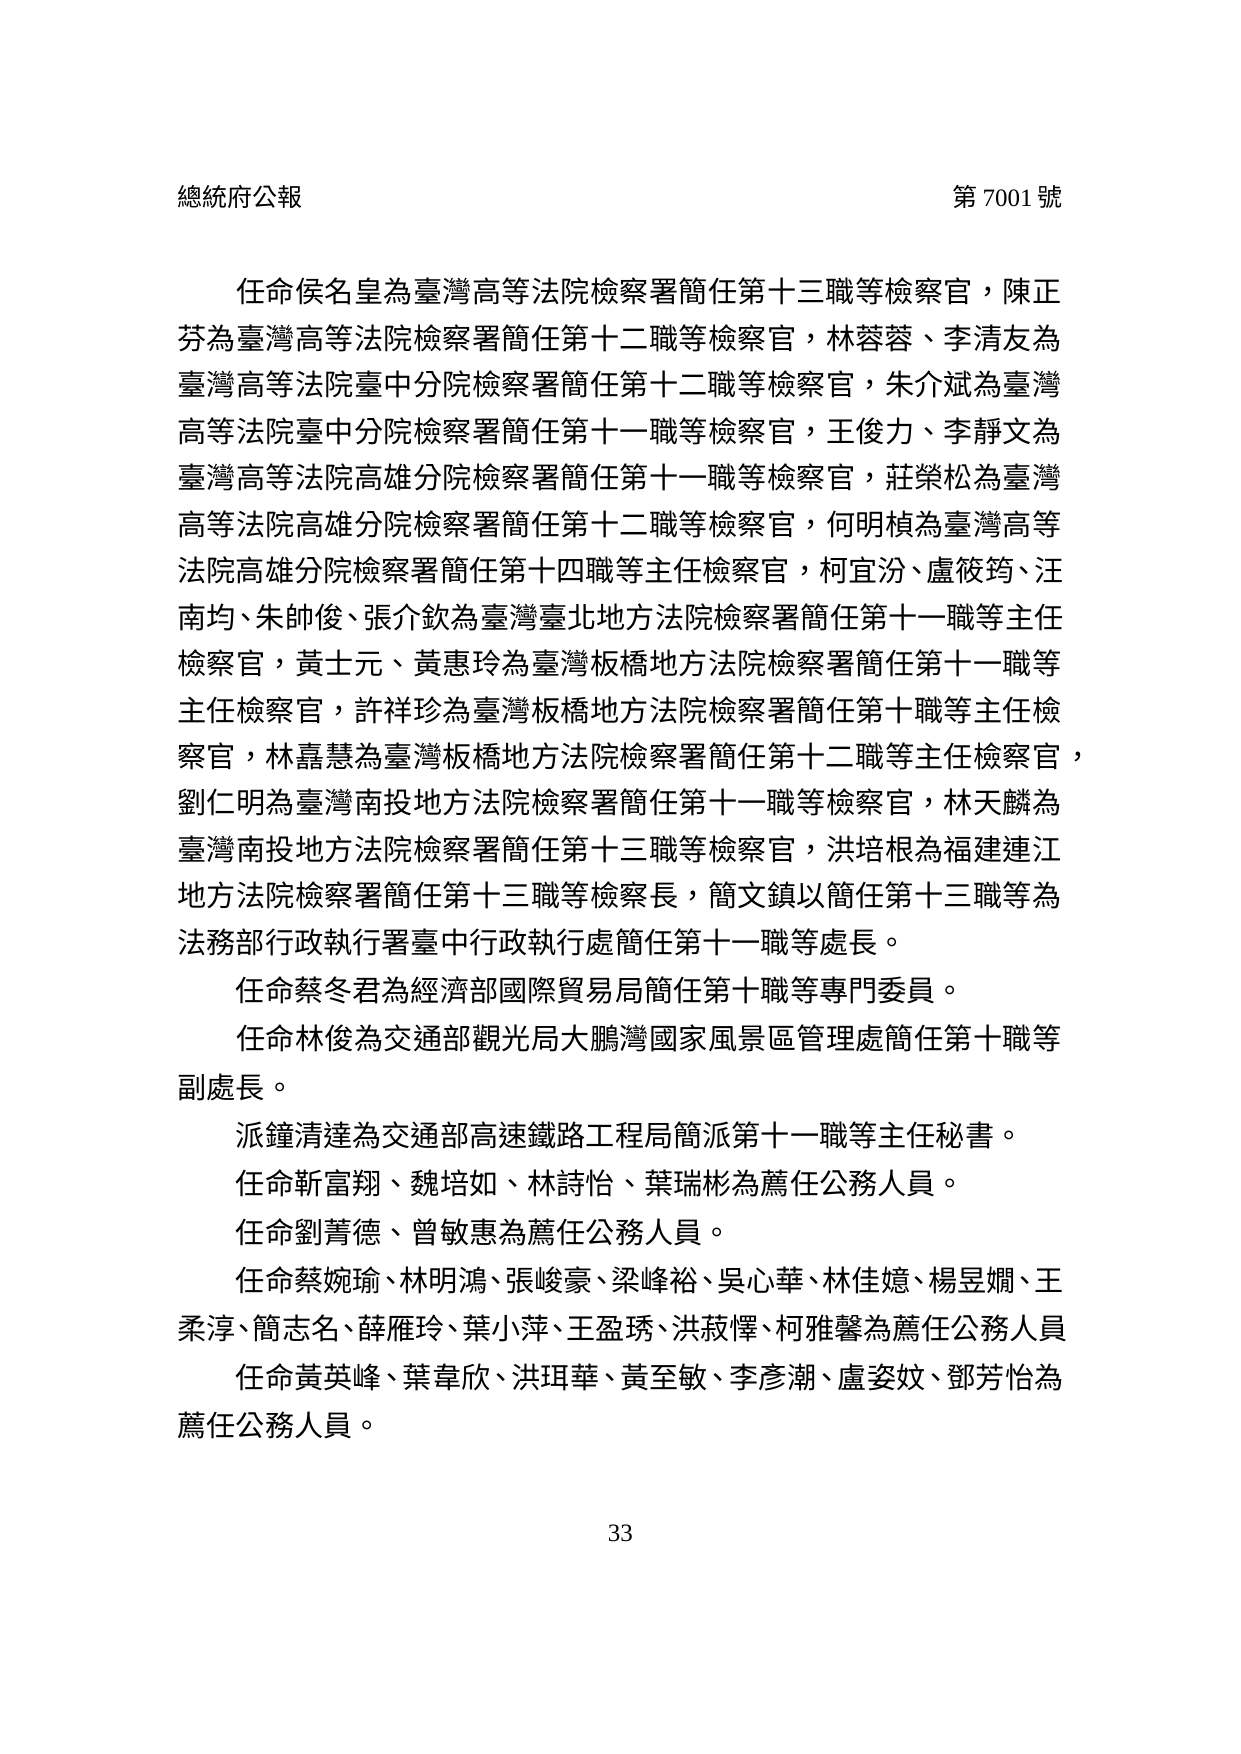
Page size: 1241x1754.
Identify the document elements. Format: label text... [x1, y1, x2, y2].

text 任命林俊為交通部觀光局大鵬灣國家風景區管理處簡任第十職等副處長。 [177, 1011, 1063, 1108]
text 任命蔡冬君為經濟部國際貿易局簡任第十職等專門委員。 [177, 963, 1063, 1011]
text 任命靳富翔、魏培如、林詩怡、葉瑞彬為薦任公務人員。 [177, 1156, 1063, 1204]
text 任命劉菁德、曾敏惠為薦任公務人員。 [177, 1204, 1063, 1253]
text 任命蔡婉瑜、林明鴻、張峻豪、梁峰裕、吳心華、林佳嬑、楊昱嫺、王柔淳、簡志名、薛雁玲、葉小萍、王盈琇、洪菽懌、柯雅馨為薦任公務人員。 [177, 1253, 1063, 1349]
text 任命黃英峰、葉韋欣、洪珥華、黃至敏、李彥潮、盧姿妏、鄧芳怡為薦任公務人員。 [177, 1349, 1063, 1446]
text 派鐘清達為交通部高速鐵路工程局簡派第十一職等主任秘書。 [177, 1108, 1063, 1156]
text 任命侯名皇為臺灣高等法院檢察署簡任第十三職等檢察官，陳正芬為臺灣高等法院檢察署簡任第十二職等檢察官，林蓉蓉、李清友為臺灣高等法院臺中分院檢察署簡任第十二職等檢察官，朱介斌為臺灣高等法院臺中分院檢察署簡任第十一職等檢察官，王俊力、李靜文為臺灣高等法院高雄分院檢察署簡任第十一職等檢察官，莊榮松為臺灣高等法院高雄分院檢察署簡任第十二職等檢察官，何明楨為臺灣高等法院高雄分院檢察署簡任第十四職等主任檢察官，柯宜汾、盧筱筠、汪南均、朱帥俊、張介欽為臺灣臺北地方法院檢察署簡任第十一職等主任檢察官，黃士元、黃惠玲為臺灣板橋地方法院檢察署簡任第十一職等主任檢察官，許祥珍為臺灣板橋地方法院檢察署簡任第十職等主任檢察官，林嚞慧為臺灣板橋地方法院檢察署簡任第十二職等主任檢察官，劉仁明為臺灣南投地方法院檢察署簡任第十一職等檢察官，林天麟為臺灣南投地方法院檢察署簡任第十三職等檢察官，洪培根為福建連江地方法院檢察署簡任第十三職等檢察長，簡文鎮以簡任第十三職等為法務部行政執行署臺中行政執行處簡任第十一職等處長。 [177, 266, 1063, 963]
